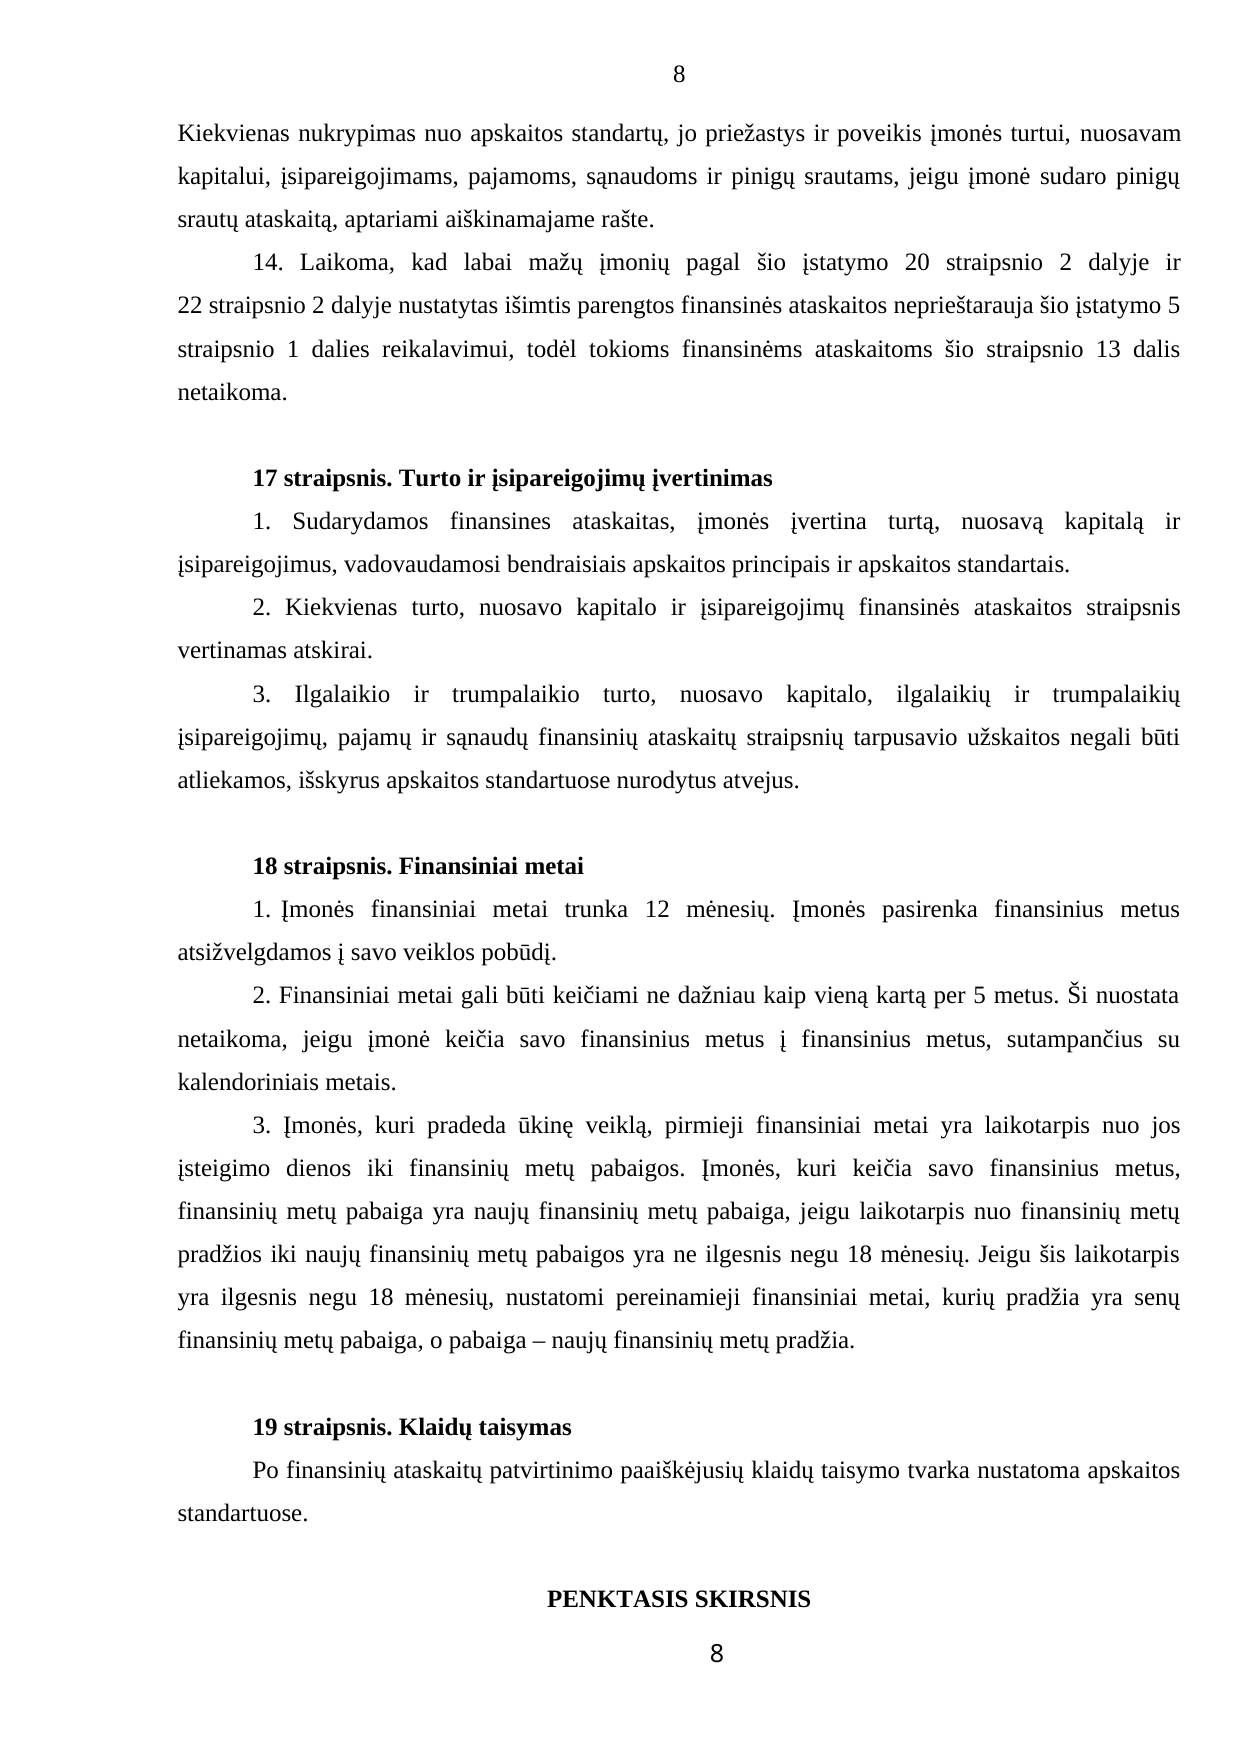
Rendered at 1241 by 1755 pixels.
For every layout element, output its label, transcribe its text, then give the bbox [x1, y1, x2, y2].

text 1. Įmonės finansiniai metai trunka 12 mėnesių. Įmonės pasirenka finansinius metus atsižvelgdamos į savo veiklos pobūdį. [177, 894, 1181, 966]
text 19 straipsnis. Klaidų taisymas [177, 1412, 1181, 1441]
text 14. Laikoma, kad labai mažų įmonių pagal šio įstatymo 20 straipsnio 2 dalyje ir 22 straipsnio 2 dalyje nustatytas išimtis parengtos finansinės ataskaitos neprieštarauja šio įstatymo 5 straipsnio 1 dalies reikalavimui, todėl tokioms finansinėms ataskaitoms šio straipsnio 13 dalis netaikoma. [177, 247, 1181, 406]
text 3. Įmonės, kuri pradeda ūkinę veiklą, pirmieji finansiniai metai yra laikotarpis nuo jos įsteigimo dienos iki finansinių metų pabaigos. Įmonės, kuri keičia savo finansinius metus, finansinių metų pabaiga yra naujų finansinių metų pabaiga, jeigu laikotarpis nuo finansinių metų pradžios iki naujų finansinių metų pabaigos yra ne ilgesnis negu 18 mėnesių. Jeigu šis laikotarpis yra ilgesnis negu 18 mėnesių, nustatomi pereinamieji finansiniai metai, kurių pradžia yra senų finansinių metų pabaiga, o pabaiga – naujų finansinių metų pradžia. [177, 1110, 1181, 1354]
text 2. Kiekvienas turto, nuosavo kapitalo ir įsipareigojimų finansinės ataskaitos straipsnis vertinamas atskirai. [177, 592, 1181, 664]
text PENKTASIS SKIRSNIS [177, 1584, 1181, 1613]
text 1. Sudarydamos finansines ataskaitas, įmonės įvertina turtą, nuosavą kapitalą ir įsipareigojimus, vadovaudamosi bendraisiais apskaitos principais ir apskaitos standartais. [177, 506, 1181, 578]
text Po finansinių ataskaitų patvirtinimo paaiškėjusių klaidų taisymo tvarka nustatoma apskaitos standartuose. [177, 1455, 1181, 1527]
text 18 straipsnis. Finansiniai metai [177, 851, 1181, 880]
text 2. Finansiniai metai gali būti keičiami ne dažniau kaip vieną kartą per 5 metus. Ši nuostata netaikoma, jeigu įmonė keičia savo finansinius metus į finansinius metus, sutampančius su kalendoriniais metais. [177, 981, 1181, 1096]
text 3. Ilgalaikio ir trumpalaikio turto, nuosavo kapitalo, ilgalaikių ir trumpalaikių įsipareigojimų, pajamų ir sąnaudų finansinių ataskaitų straipsnių tarpusavio užskaitos negali būti atliekamos, išskyrus apskaitos standartuose nurodytus atvejus. [177, 679, 1181, 794]
text 17 straipsnis. Turto ir įsipareigojimų įvertinimas [177, 463, 1181, 492]
text Kiekvienas nukrypimas nuo apskaitos standartų, jo priežastys ir poveikis įmonės turtui, nuosavam kapitalui, įsipareigojimams, pajamoms, sąnaudoms ir pinigų srautams, jeigu įmonė sudaro pinigų srautų ataskaitą, aptariami aiškinamajame rašte. [177, 118, 1181, 233]
